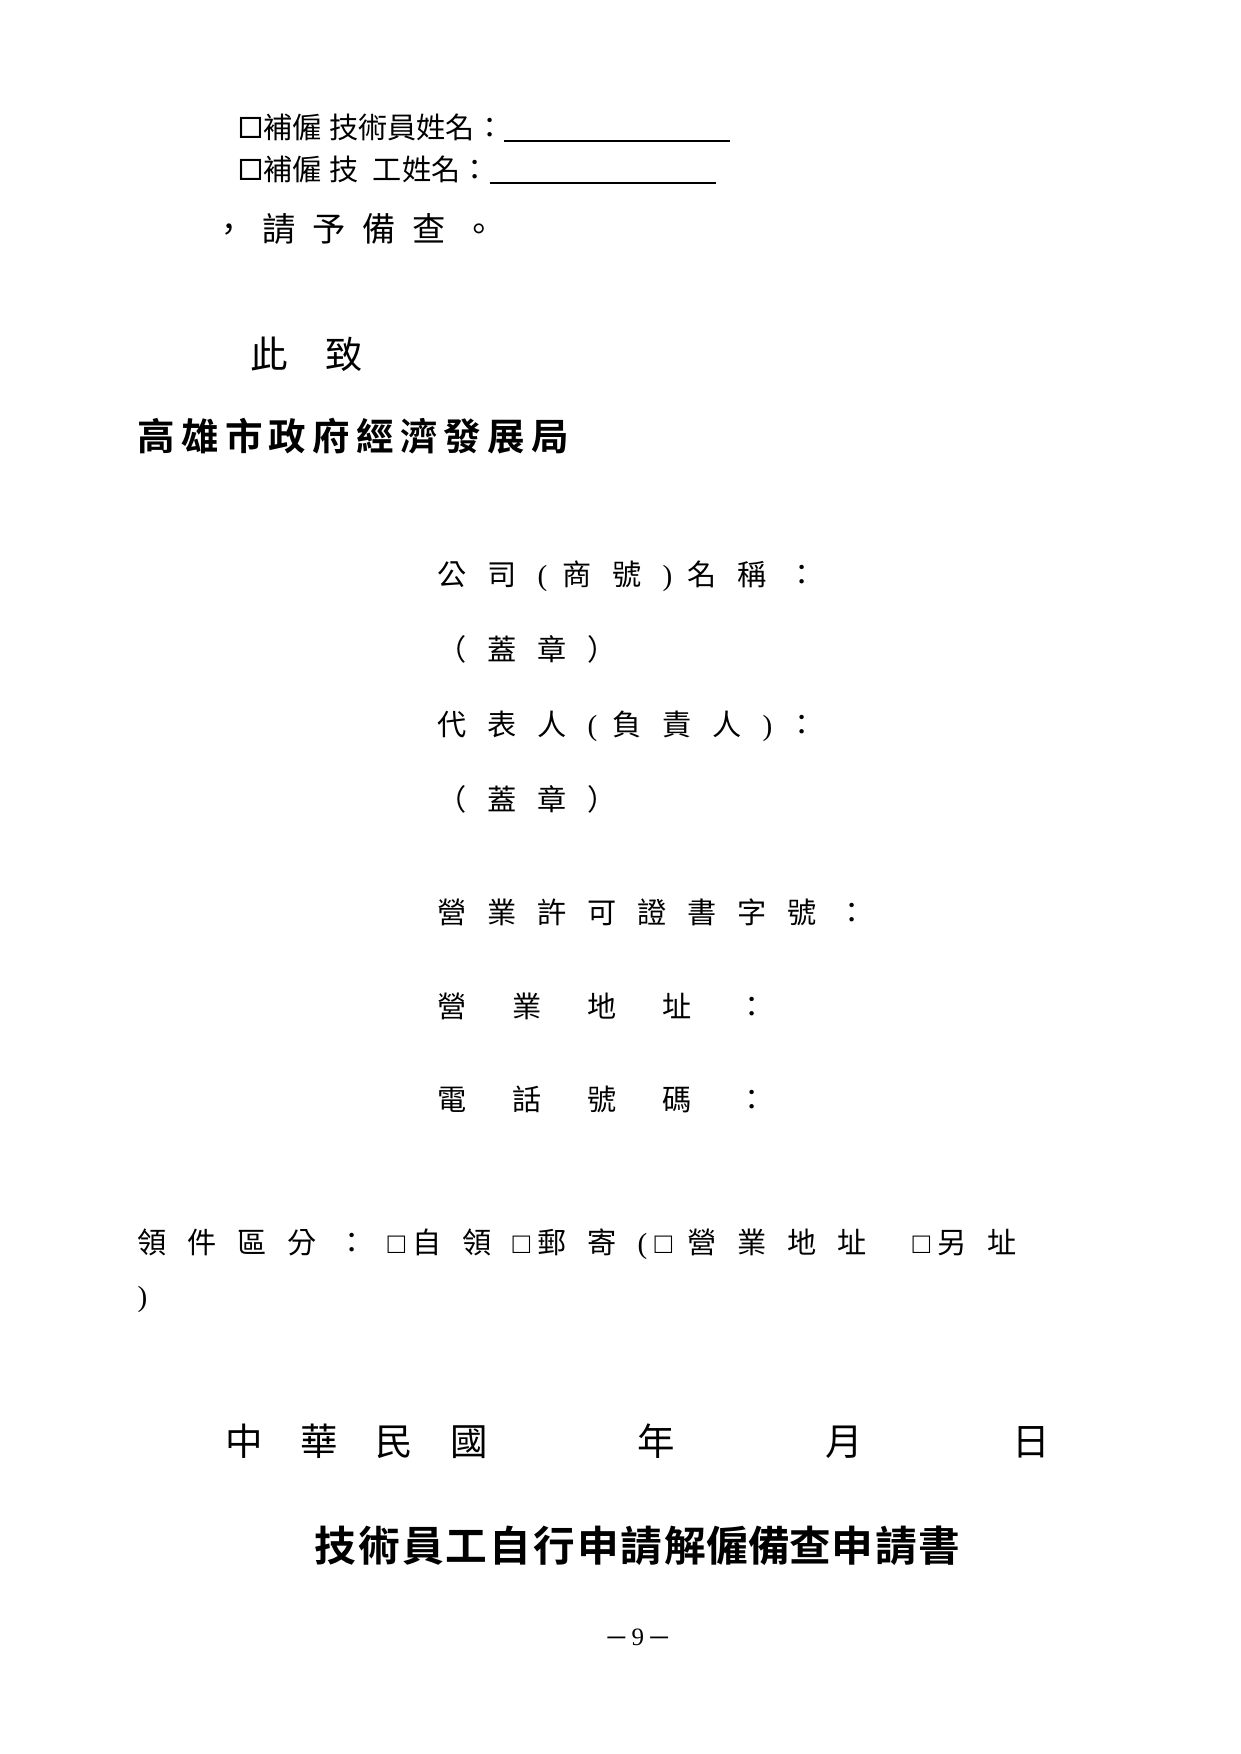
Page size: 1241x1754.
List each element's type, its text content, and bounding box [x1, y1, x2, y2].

text 營 業 地 址 ： [437, 967, 1137, 1042]
text 營業許可證書字號： [437, 873, 1137, 948]
text 領件區分：□自領□郵寄( □營業地址 □另址 ) [137, 1203, 1137, 1315]
text 技術員工自行申請解僱備查申請書 [137, 1513, 1137, 1573]
text 補僱 技術員姓名： [187, 104, 1137, 147]
text 此 致 [137, 325, 1137, 379]
text 高雄市政府經濟發展局 [137, 406, 1137, 461]
text ，請予備查。 [137, 189, 1137, 264]
text 公司(商號)名稱： （蓋章） [437, 536, 1137, 686]
text 中 華 民 國 年 月 日 [137, 1412, 1137, 1466]
text 代表人(負責人)： （蓋章） [437, 686, 1137, 836]
text 電 話 號 碼 ： [437, 1061, 1137, 1136]
text 補僱 技 工姓名： [237, 147, 1137, 189]
